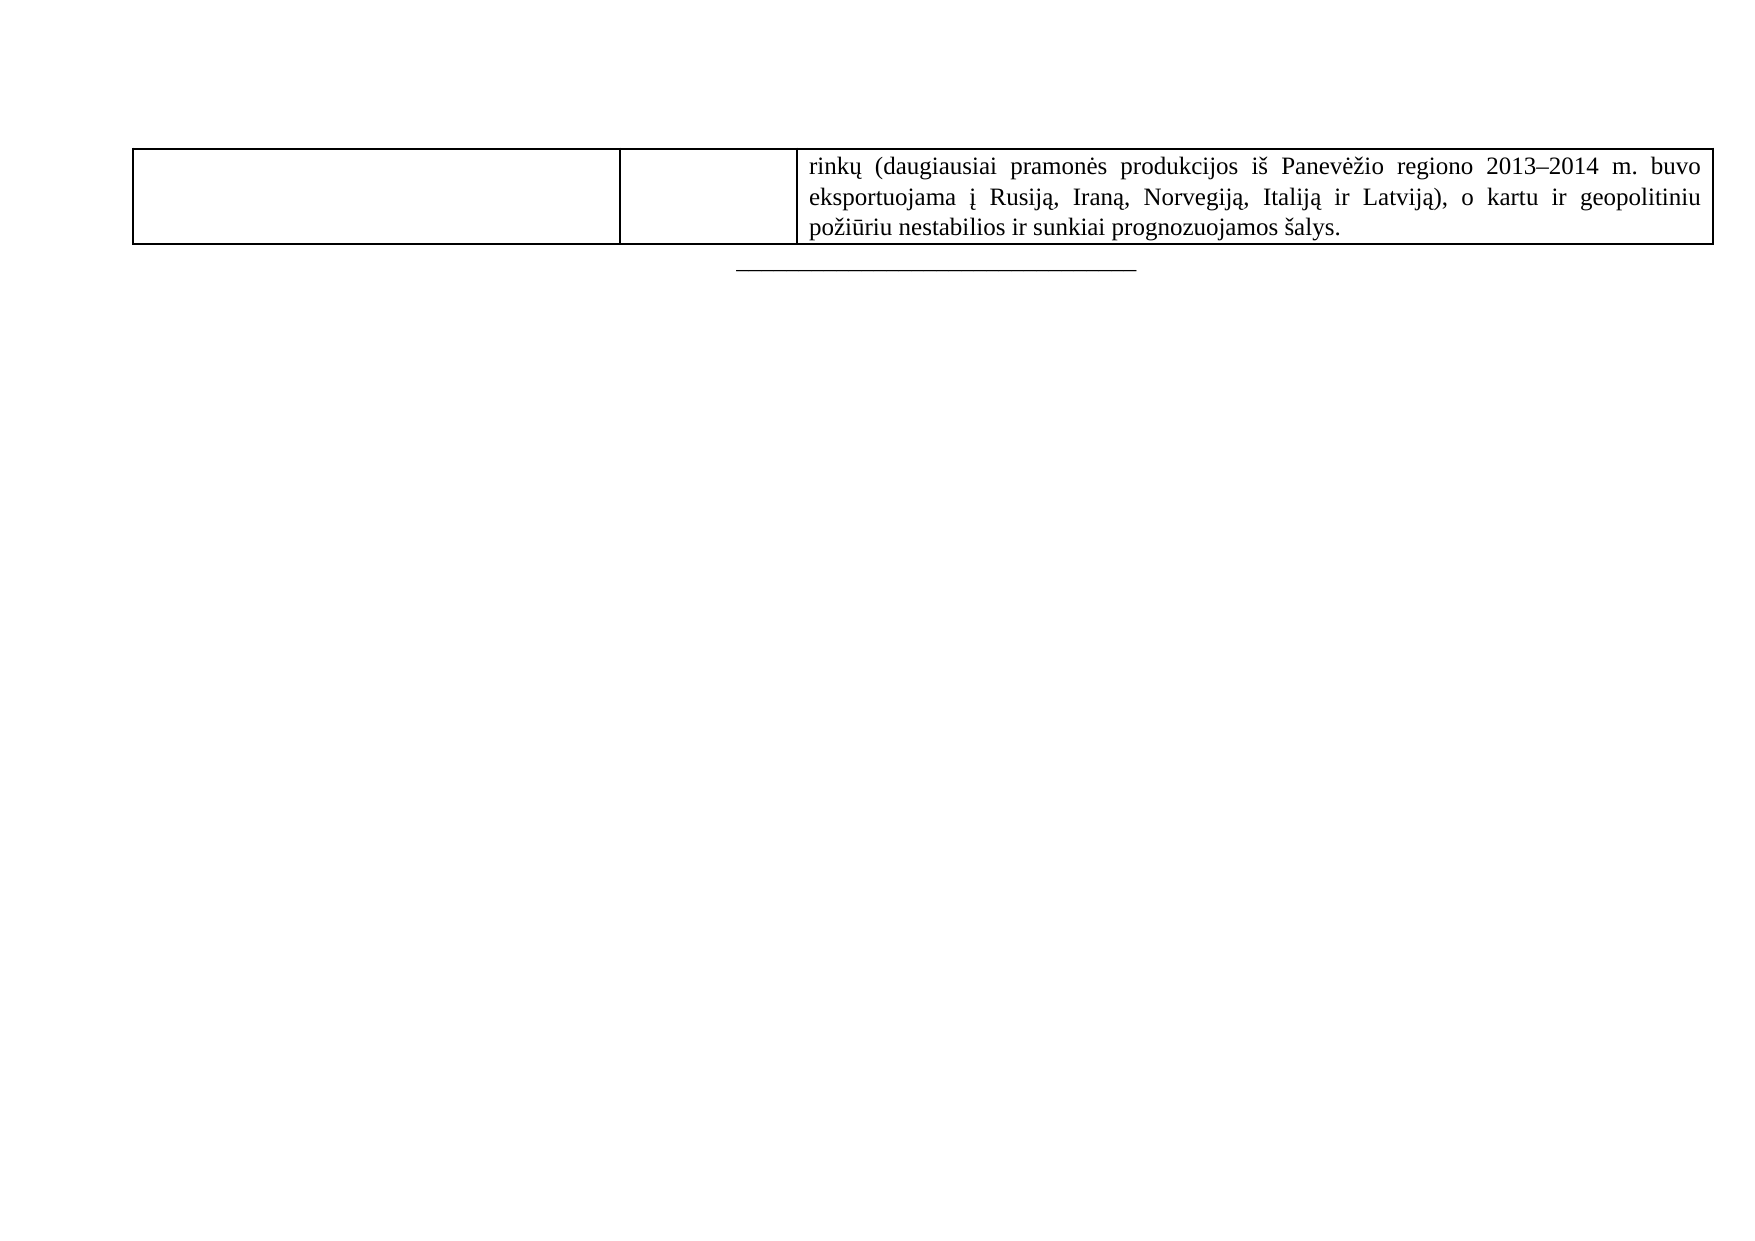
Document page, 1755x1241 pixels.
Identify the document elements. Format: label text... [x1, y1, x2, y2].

table_cell [621, 150, 796, 243]
table_cell [134, 150, 619, 243]
text ________________________________ [177, 245, 1695, 274]
table_cell rinkų (daugiausiai pramonės produkcijos iš Panevėžio regiono 2013–2014 m. buvo eksportuojama į Rusiją, Iraną, Norvegiją, Italiją ir Latviją), o kartu ir geopolitiniu požiūriu nestabilios ir sunkiai prognozuojamos šalys. [798, 150, 1712, 243]
